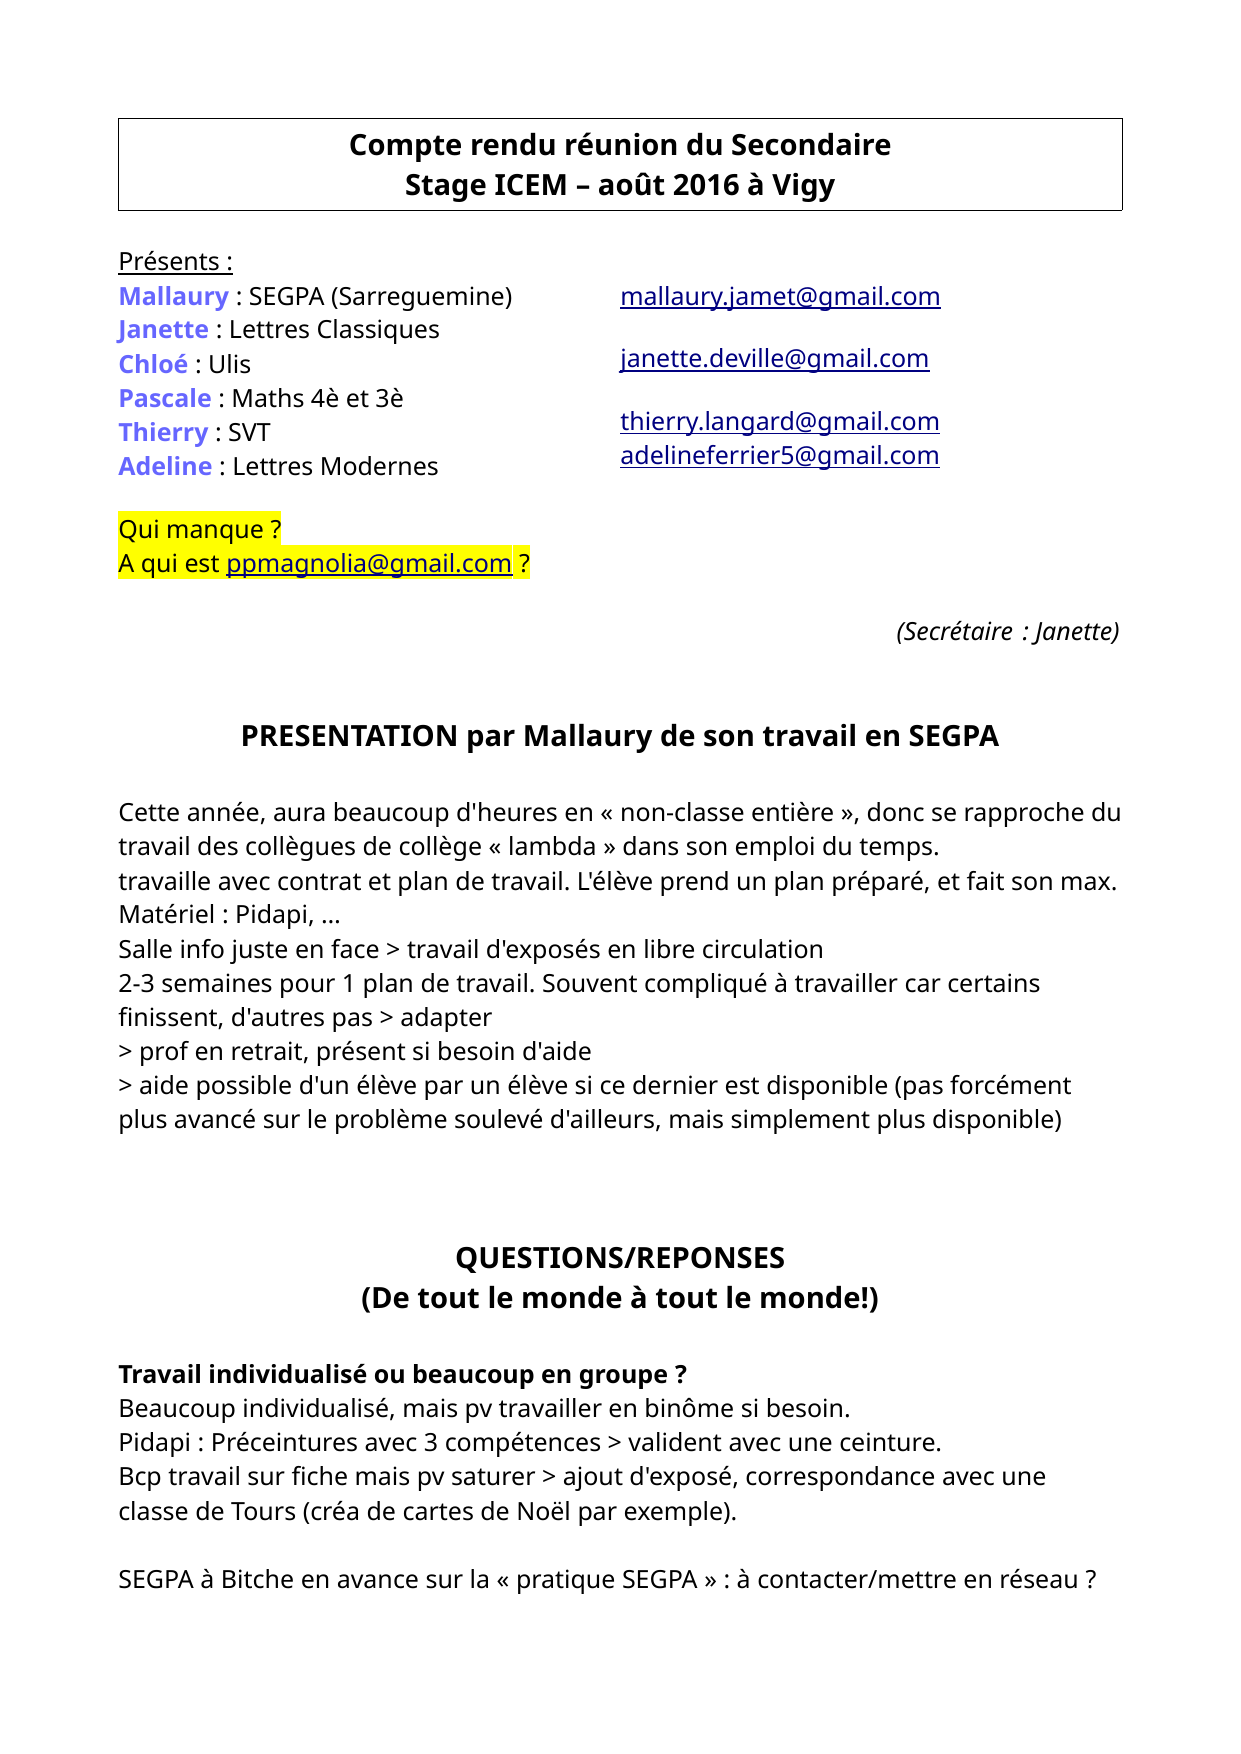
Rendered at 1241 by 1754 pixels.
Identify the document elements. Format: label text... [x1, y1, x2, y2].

text Travail individualisé ou beaucoup en groupe ? [118, 1357, 1122, 1391]
text Matériel : Pidapi, … [118, 897, 1122, 931]
text mallaury.jamet@gmail.com [620, 278, 1122, 312]
text A qui est ppmagnolia@gmail.com ? [118, 545, 1122, 579]
text Beaucoup individualisé, mais pv travailler en binôme si besoin. [118, 1391, 1122, 1425]
text Pascale : Maths 4è et 3è [118, 380, 620, 414]
text Présents : [118, 244, 1122, 278]
text Bcp travail sur fiche mais pv saturer > ajout d'exposé, correspondance avec une classe de Tours (créa de cartes de Noël par exemple). [118, 1459, 1122, 1527]
text Salle info juste en face > travail d'exposés en libre circulation [118, 931, 1122, 965]
text QUESTIONS/REPONSES [118, 1238, 1122, 1277]
table_header Compte rendu réunion du Secondaire Stage ICEM – août 2016 à Vigy [119, 119, 1122, 209]
text (De tout le monde à tout le monde!) [118, 1277, 1122, 1317]
text adelineferrier5@gmail.com [620, 438, 1122, 472]
text SEGPA à Bitche en avance sur la « pratique SEGPA » : à contacter/mettre en réseau ? [118, 1561, 1122, 1595]
text janette.deville@gmail.com [620, 341, 1122, 375]
text Pidapi : Préceintures avec 3 compétences > valident avec une ceinture. [118, 1425, 1122, 1459]
text thierry.langard@gmail.com [620, 404, 1122, 438]
text Chloé : Ulis [118, 346, 620, 380]
text 2-3 semaines pour 1 plan de travail. Souvent compliqué à travailler car certains finissent, d'autres pas > adapter [118, 965, 1122, 1033]
text > prof en retrait, présent si besoin d'aide [118, 1033, 1122, 1067]
text PRESENTATION par Mallaury de son travail en SEGPA [118, 716, 1122, 755]
text Cette année, aura beaucoup d'heures en « non-classe entière », donc se rapproche du travail des collègues de collège « lambda » dans son emploi du temps. [118, 795, 1122, 863]
text Mallaury : SEGPA (Sarreguemine) [118, 278, 620, 312]
text Thierry : SVT [118, 414, 620, 448]
text Janette : Lettres Classiques [118, 312, 620, 346]
text > aide possible d'un élève par un élève si ce dernier est disponible (pas forcément plus avancé sur le problème soulevé d'ailleurs, mais simplement plus disponible) [118, 1067, 1122, 1136]
text Qui manque ? [118, 511, 1122, 545]
text travaille avec contrat et plan de travail. L'élève prend un plan préparé, et fait son max. [118, 863, 1122, 897]
text (Secrétaire : Janette) [118, 613, 1122, 647]
text Adeline : Lettres Modernes [118, 448, 620, 482]
